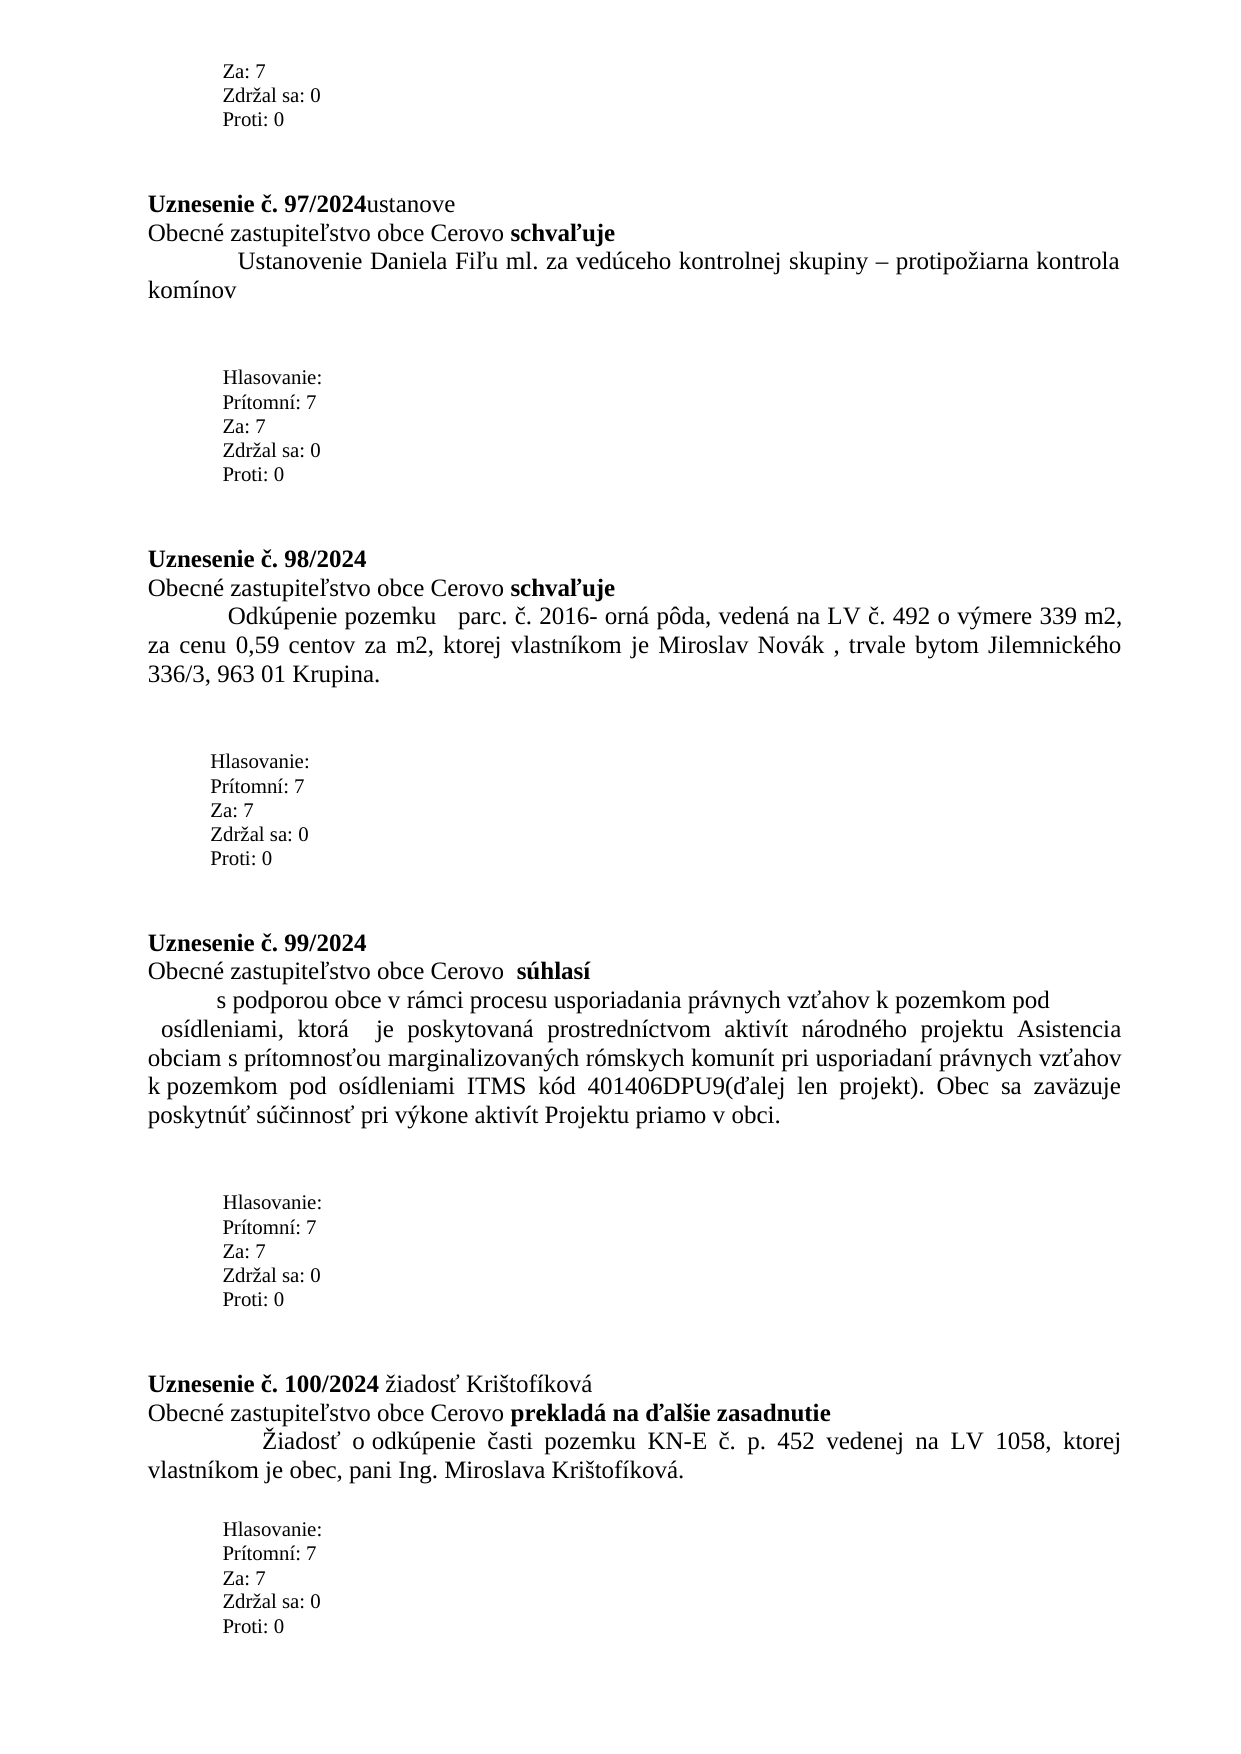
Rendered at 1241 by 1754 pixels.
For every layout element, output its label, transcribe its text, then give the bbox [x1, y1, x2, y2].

text Proti: 0 [222, 1613, 1122, 1638]
text s podporou obce v rámci procesu usporiadania právnych vzťahov k pozemkom pod [148, 985, 1122, 1014]
text Prítomní: 7 [148, 774, 1122, 798]
text Zdržal sa: 0 [222, 1263, 1122, 1287]
text osídleniami, ktorá je poskytovaná prostredníctvom aktivít národného projektu Asistencia obciam s prítomnosťou marginalizovaných rómskych komunít pri usporiadaní právnych vzťahov k pozemkom pod osídleniami ITMS kód 401406DPU9(ďalej len projekt). Obec sa zaväzuje poskytnúť súčinnosť pri výkone aktivít Projektu priamo v obci. [148, 1014, 1122, 1129]
text Zdržal sa: 0 [222, 83, 1122, 107]
text Ustanovenie Daniela Fiľu ml. za vedúceho kontrolnej skupiny – protipožiarna kontrola komínov [148, 246, 1122, 304]
text Za: 7 [222, 1239, 1122, 1263]
text Uznesenie č. 98/2024 [148, 544, 1122, 573]
text Za: 7 [222, 59, 1122, 83]
text Za: 7 [222, 414, 1122, 438]
text Odkúpenie pozemku parc. č. 2016- orná pôda, vedená na LV č. 492 o výmere 339 m2, za cenu 0,59 centov za m2, ktorej vlastníkom je Miroslav Novák , trvale bytom Jilemnického 336/3, 963 01 Krupina. [148, 601, 1122, 688]
text Žiadosť o odkúpenie časti pozemku KN-E č. p. 452 vedenej na LV 1058, ktorej vlastníkom je obec, pani Ing. Miroslava Krištofíková. [148, 1426, 1122, 1484]
text Hlasovanie: [148, 745, 1122, 774]
text Proti: 0 [222, 107, 1122, 131]
text Obecné zastupiteľstvo obce Cerovo súhlasí [148, 956, 1122, 985]
text Prítomní: 7 [222, 390, 1122, 414]
text Zdržal sa: 0 [222, 1589, 1122, 1613]
text Proti: 0 [148, 846, 1122, 870]
text Prítomní: 7 [222, 1541, 1122, 1565]
text Prítomní: 7 [222, 1215, 1122, 1239]
text Proti: 0 [222, 462, 1122, 486]
text Uznesenie č. 99/2024 [148, 928, 1122, 956]
text Obecné zastupiteľstvo obce Cerovo schvaľuje [148, 573, 1122, 601]
text Proti: 0 [222, 1287, 1122, 1311]
text Obecné zastupiteľstvo obce Cerovo schvaľuje [148, 218, 1122, 246]
text Uznesenie č. 97/2024ustanove [148, 189, 1122, 218]
text Za: 7 [148, 798, 1122, 822]
text Zdržal sa: 0 [148, 822, 1122, 846]
text Obecné zastupiteľstvo obce Cerovo prekladá na ďalšie zasadnutie [148, 1398, 1122, 1426]
text Hlasovanie: [148, 1513, 1122, 1541]
text Hlasovanie: [148, 1186, 1122, 1215]
text Za: 7 [222, 1565, 1122, 1589]
text Zdržal sa: 0 [222, 438, 1122, 462]
text Uznesenie č. 100/2024 žiadosť Krištofíková [148, 1369, 1122, 1398]
text Hlasovanie: [148, 361, 1122, 390]
